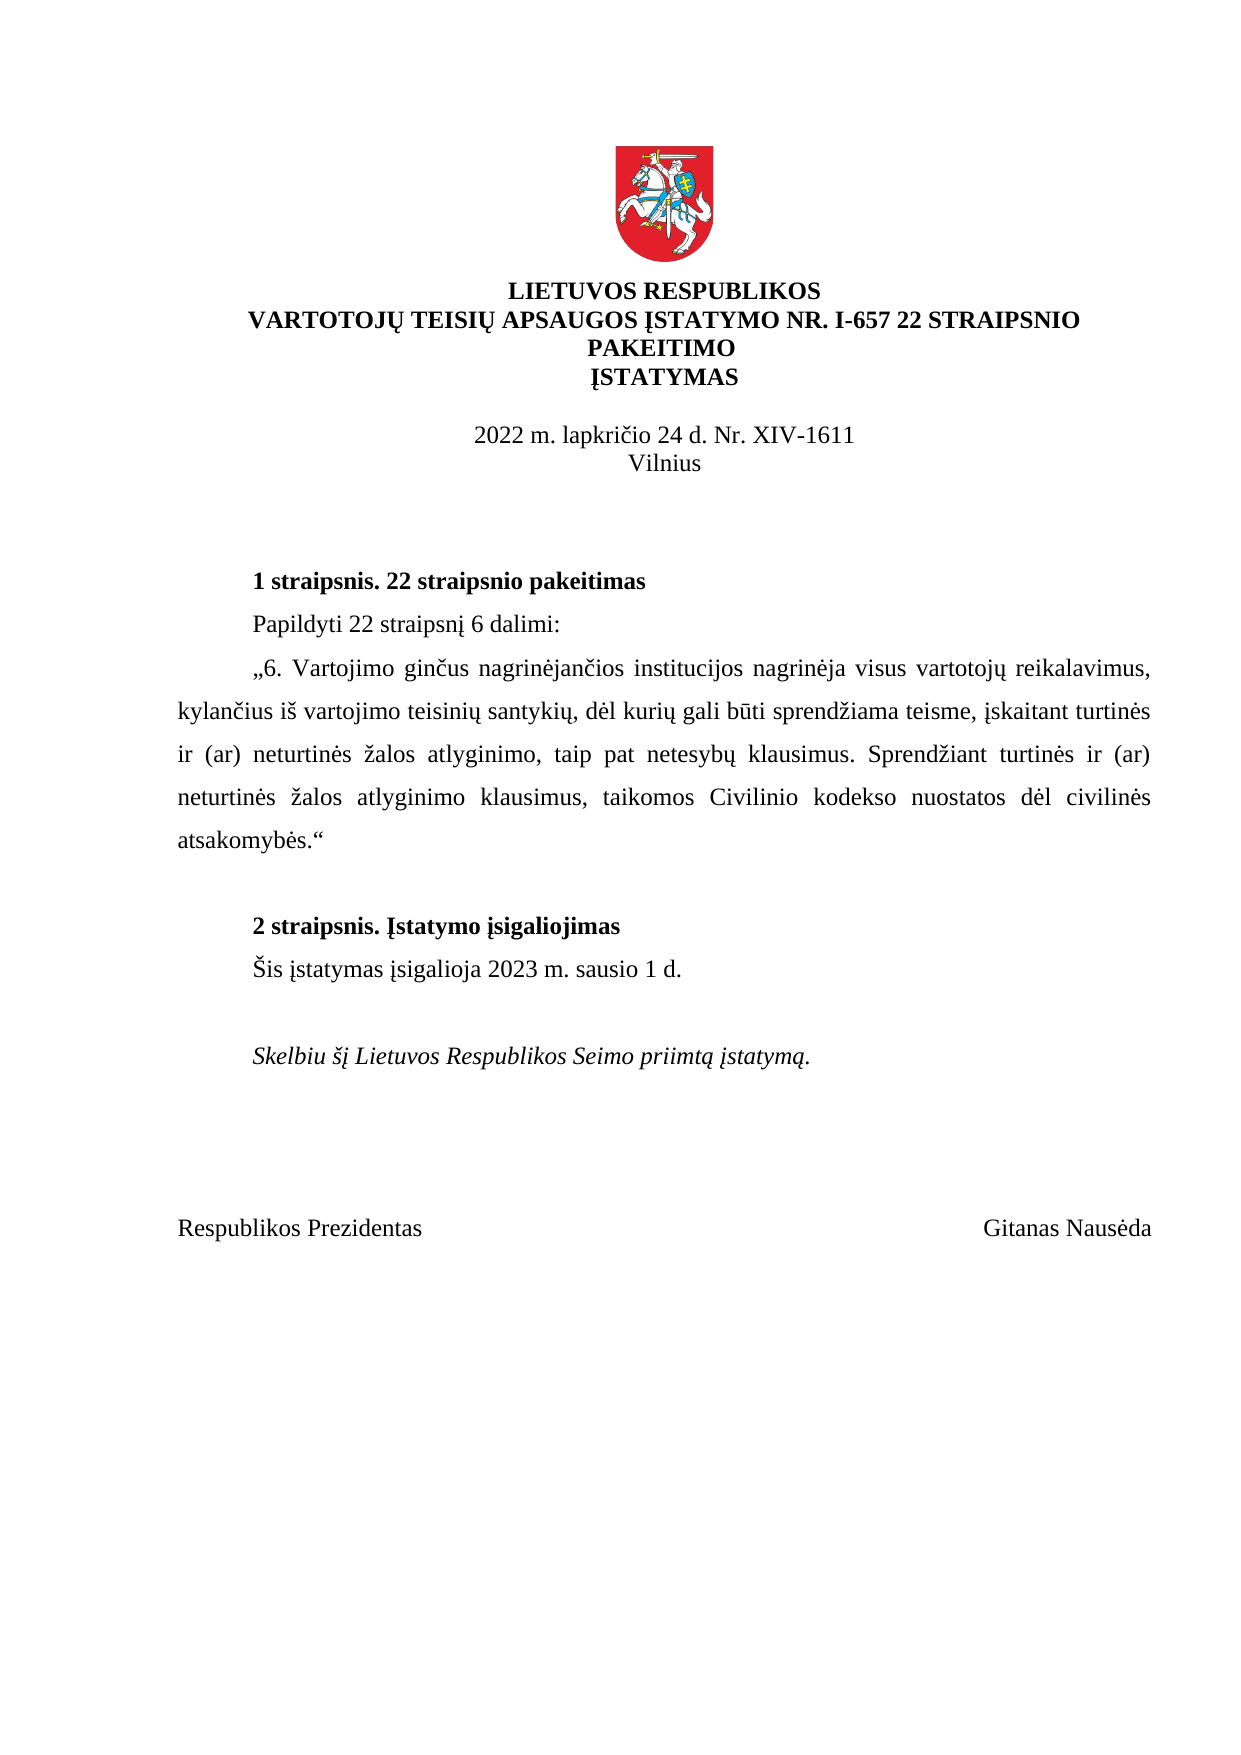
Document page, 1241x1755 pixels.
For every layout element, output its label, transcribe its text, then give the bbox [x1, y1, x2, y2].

text Šis įstatymas įsigalioja 2023 m. sausio 1 d. [177, 954, 1152, 983]
text Respublikos Prezidentas Gitanas Nausėda [177, 1213, 1152, 1242]
text Papildyti 22 straipsnį 6 dalimi: [177, 609, 1152, 638]
text VARTOTOJŲ TEISIŲ APSAUGOS ĮSTATYMO NR. I-657 22 STRAIPSNIo pakeitimO [177, 305, 1152, 362]
text 1 straipsnis. 22 straipsnio pakeitimas [177, 566, 1152, 595]
text Vilnius [177, 448, 1152, 477]
text „6. Vartojimo ginčus nagrinėjančios institucijos nagrinėja visus vartotojų reikalavimus, kylančius iš vartojimo teisinių santykių, dėl kurių gali būti sprendžiama teisme, įskaitant turtinės ir (ar) neturtinės žalos atlyginimo, taip pat netesybų klausimus. Sprendžiant turtinės ir (ar) neturtinės žalos atlyginimo klausimus, taikomos Civilinio kodekso nuostatos dėl civilinės atsakomybės.“ [177, 653, 1152, 854]
text Skelbiu šį Lietuvos Respublikos Seimo priimtą įstatymą. [177, 1041, 1152, 1069]
text 2 straipsnis. Įstatymo įsigaliojimas [177, 911, 1152, 940]
text ĮSTATYMAS [177, 362, 1152, 391]
text LIETUVOS RESPUBLIKOS [177, 276, 1152, 305]
text 2022 m. lapkričio 24 d. Nr. XIV-1611 [177, 420, 1152, 448]
